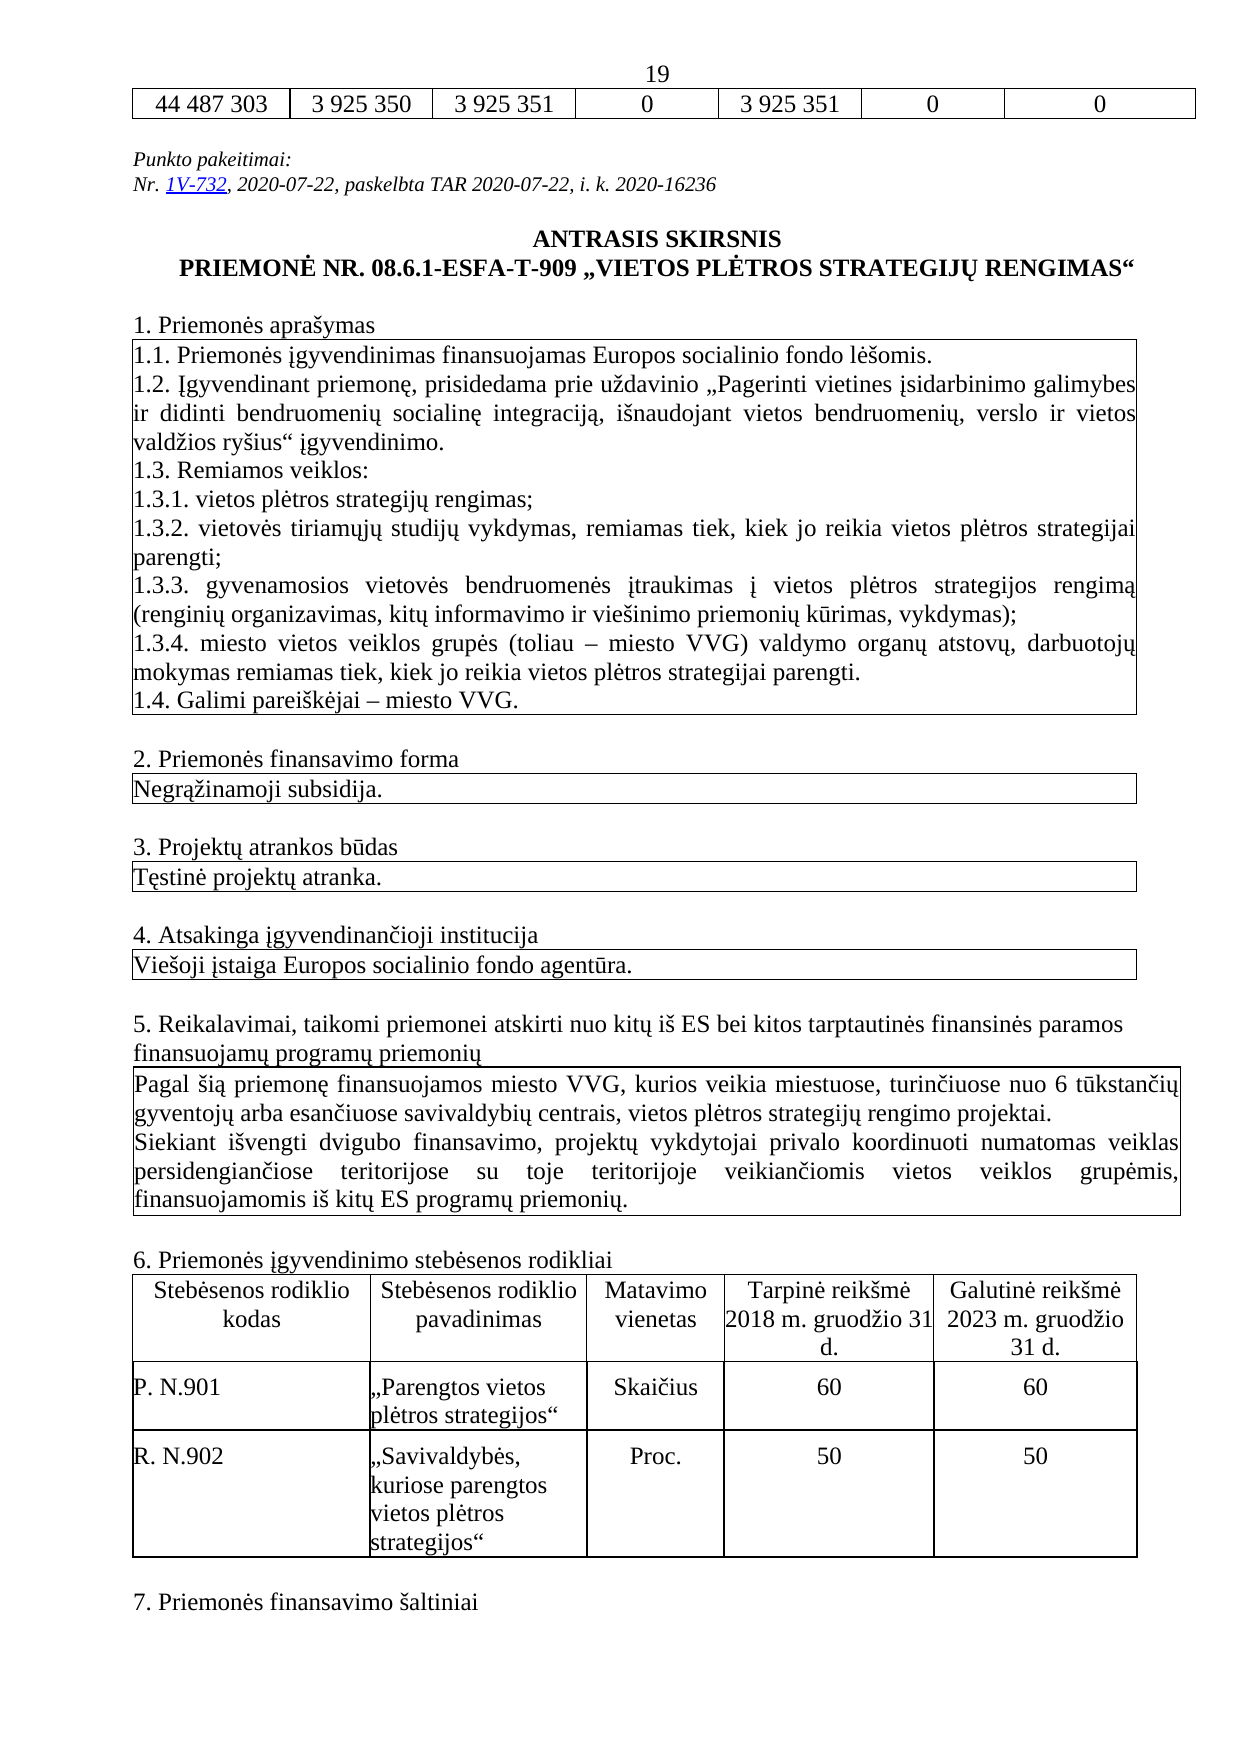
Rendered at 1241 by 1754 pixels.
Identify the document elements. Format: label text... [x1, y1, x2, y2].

text PRIEMONĖ NR. 08.6.1-ESFA-T-909 „VIETOS PLĖTROS STRATEGIJŲ RENGIMAS“ [133, 253, 1181, 282]
text 4. Atsakinga įgyvendinančioji institucija [133, 921, 1181, 949]
table_header 1.1. Priemonės įgyvendinimas finansuojamas Europos socialinio fondo lėšomis. [133, 340, 1136, 369]
table_cell R. N.902 [134, 1431, 369, 1556]
table_header Stebėsenos rodiklio kodas [133, 1275, 370, 1361]
table_header Tęstinė projektų atranka. [133, 862, 1136, 891]
table_cell 3 925 351 [433, 89, 575, 118]
table_cell 50 [935, 1431, 1136, 1556]
table_cell 3 925 350 [291, 89, 432, 118]
table_cell 50 [725, 1431, 933, 1556]
table_header Galutinė reikšmė 2023 m. gruodžio 31 d. [934, 1275, 1136, 1361]
table_header Negrąžinamoji subsidija. [133, 774, 1136, 802]
table_cell „Parengtos vietos plėtros strategijos“ [371, 1362, 586, 1429]
table_cell „Savivaldybės, kuriose parengtos vietos plėtros strategijos“ [371, 1431, 586, 1556]
table_header Matavimo vienetas [587, 1275, 724, 1361]
text Siekiant išvengti dvigubo finansavimo, projektų vykdytojai privalo koordinuoti numatomas veiklas persidengiančiose teritorijose su toje teritorijoje veikiančiomis vietos veiklos grupėmis, finansuojamomis iš kitų ES programų priemonių. [134, 1124, 1180, 1215]
text 2. Priemonės finansavimo forma [133, 744, 1181, 773]
table_cell 0 [1005, 89, 1195, 118]
table_cell 0 [862, 89, 1004, 118]
text 5. Reikalavimai, taikomi priemonei atskirti nuo kitų iš ES bei kitos tarptautinės finansinės paramos finansuojamų programų priemonių [133, 1009, 1181, 1066]
table_cell 1.2. Įgyvendinant priemonę, prisidedama prie uždavinio „Pagerinti vietines įsidarbinimo galimybes ir didinti bendruomenių socialinę integraciją, išnaudojant vietos bendruomenių, verslo ir vietos valdžios ryšius“ įgyvendinimo. [133, 369, 1136, 455]
text ANTRASIS SKIRSNIS [133, 224, 1181, 253]
table_cell Proc. [588, 1431, 723, 1556]
table_cell 1.4. Galimi pareiškėjai – miesto VVG. [133, 685, 1136, 714]
table_cell 60 [725, 1362, 933, 1429]
text 6. Priemonės įgyvendinimo stebėsenos rodikliai [133, 1245, 1181, 1274]
table_cell 44 487 303 [133, 89, 289, 118]
table_cell 60 [935, 1362, 1136, 1429]
table_header Viešoji įstaiga Europos socialinio fondo agentūra. [133, 950, 1136, 979]
table_cell 1.3. Remiamos veiklos: 1.3.1. vietos plėtros strategijų rengimas; 1.3.2. vietovės tiriamųjų studijų vykdymas, remiamas tiek, kiek jo reikia vietos plėtros strategijai parengti; 1.3.3. gyvenamosios vietovės bendruomenės įtraukimas į vietos plėtros strategijos rengimą (renginių organizavimas, kitų informavimo ir viešinimo priemonių kūrimas, vykdymas); 1.3.4. miesto vietos veiklos grupės (toliau – miesto VVG) valdymo organų atstovų, darbuotojų mokymas remiamas tiek, kiek jo reikia vietos plėtros strategijai parengti. [133, 455, 1136, 685]
table_cell Skaičius [588, 1362, 723, 1429]
table_header Tarpinė reikšmė 2018 m. gruodžio 31 d. [725, 1275, 933, 1361]
table_cell 3 925 351 [719, 89, 861, 118]
table_cell 0 [576, 89, 718, 118]
text Pagal šią priemonę finansuojamos miesto VVG, kurios veikia miestuose, turinčiuose nuo 6 tūkstančių gyventojų arba esančiuose savivaldybių centrais, vietos plėtros strategijų rengimo projektai. [134, 1068, 1180, 1124]
text 1. Priemonės aprašymas [133, 311, 1181, 339]
table_cell P. N.901 [134, 1362, 369, 1429]
text Nr. 1V-732, 2020-07-22, paskelbta TAR 2020-07-22, i. k. 2020-16236 [133, 171, 1181, 196]
text 7. Priemonės finansavimo šaltiniai [133, 1587, 1181, 1616]
text 3. Projektų atrankos būdas [133, 832, 1181, 861]
table_header Stebėsenos rodiklio pavadinimas [371, 1275, 586, 1361]
text Punkto pakeitimai: [133, 147, 1181, 171]
